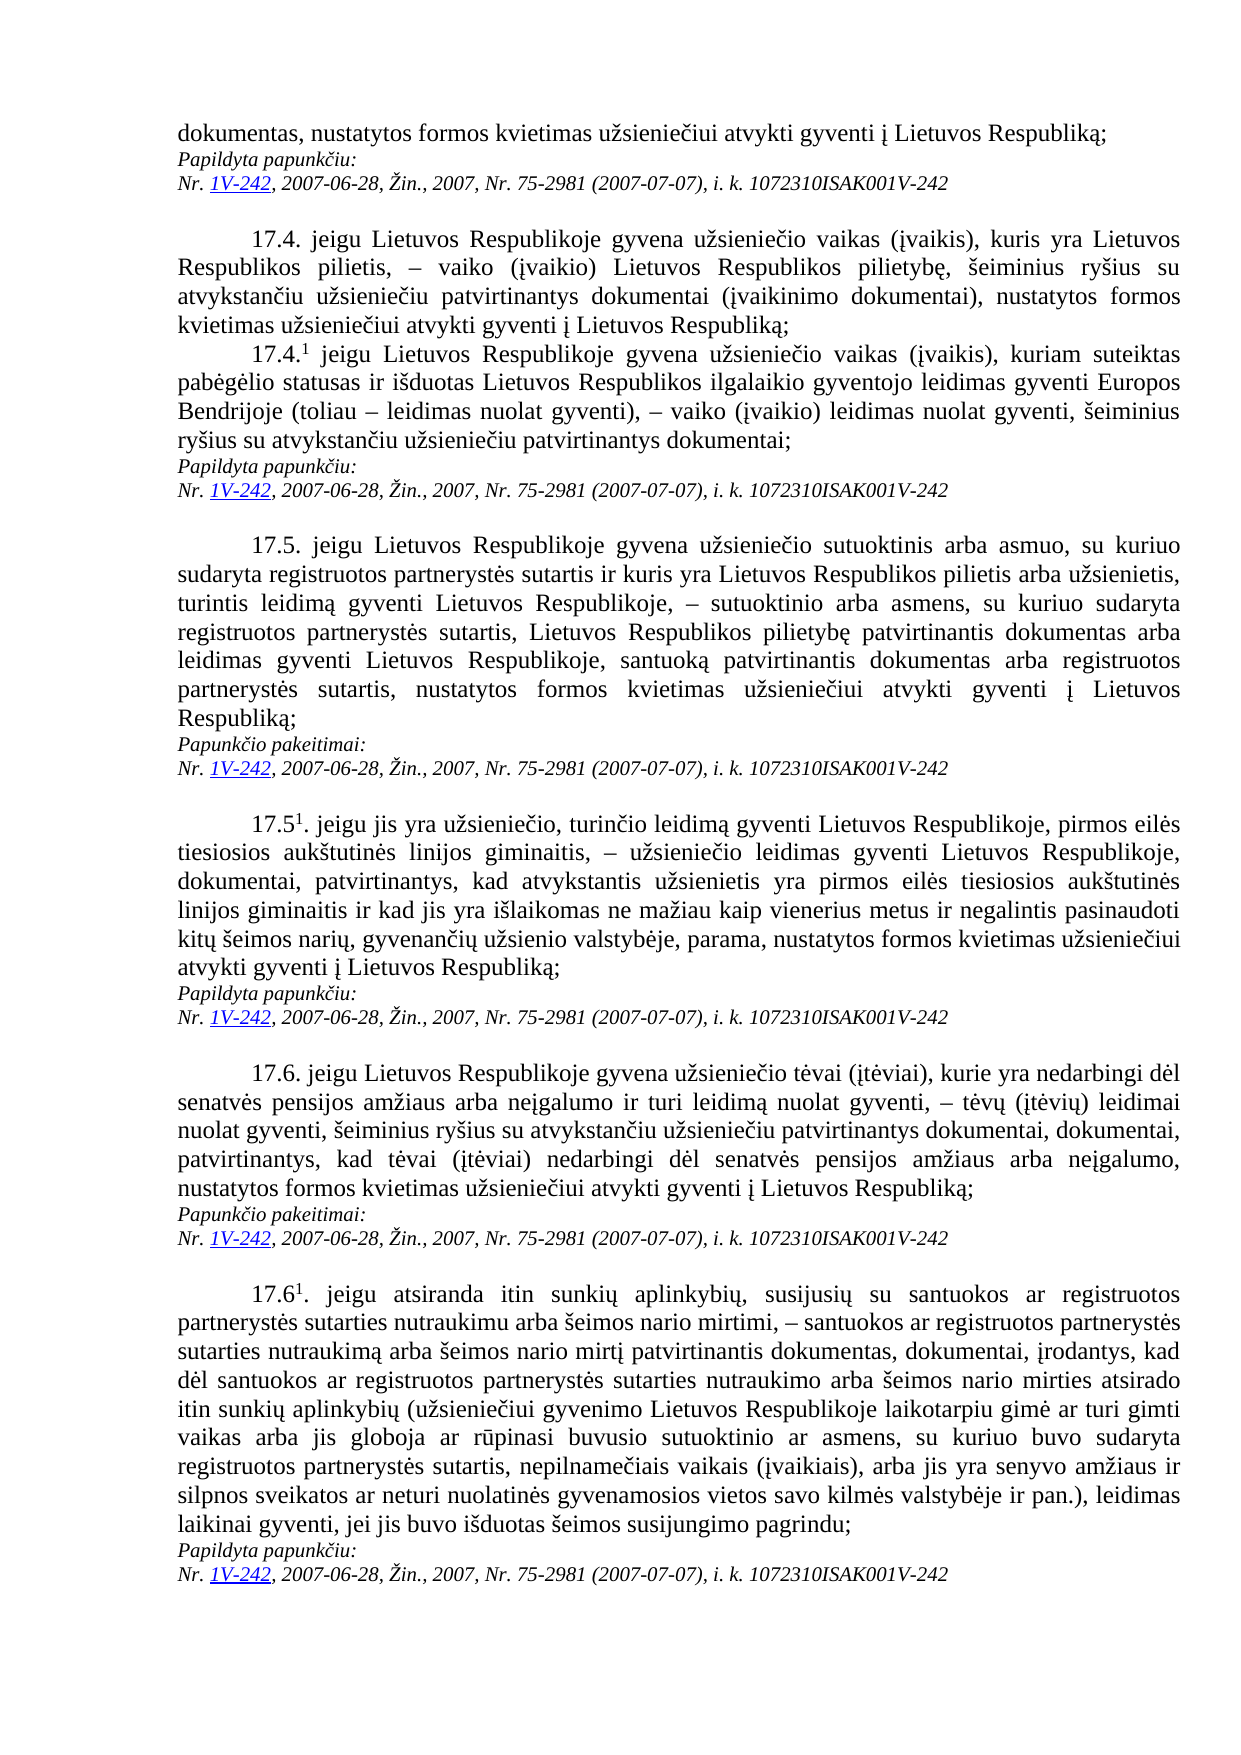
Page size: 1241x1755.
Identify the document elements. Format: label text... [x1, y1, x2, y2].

text 17.4.1 jeigu Lietuvos Respublikoje gyvena užsieniečio vaikas (įvaikis), kuriam suteiktas pabėgėlio statusas ir išduotas Lietuvos Respublikos ilgalaikio gyventojo leidimas gyventi Europos Bendrijoje (toliau – leidimas nuolat gyventi), – vaiko (įvaikio) leidimas nuolat gyventi, šeiminius ryšius su atvykstančiu užsieniečiu patvirtinantys dokumentai; [177, 339, 1181, 454]
text 17.6. jeigu Lietuvos Respublikoje gyvena užsieniečio tėvai (įtėviai), kurie yra nedarbingi dėl senatvės pensijos amžiaus arba neįgalumo ir turi leidimą nuolat gyventi, – tėvų (įtėvių) leidimai nuolat gyventi, šeiminius ryšius su atvykstančiu užsieniečiu patvirtinantys dokumentai, dokumentai, patvirtinantys, kad tėvai (įtėviai) nedarbingi dėl senatvės pensijos amžiaus arba neįgalumo, nustatytos formos kvietimas užsieniečiui atvykti gyventi į Lietuvos Respubliką; [177, 1058, 1181, 1202]
text Nr. 1V-242, 2007-06-28, Žin., 2007, Nr. 75-2981 (2007-07-07), i. k. 1072310ISAK001V-242 [177, 1226, 1181, 1250]
text Nr. 1V-242, 2007-06-28, Žin., 2007, Nr. 75-2981 (2007-07-07), i. k. 1072310ISAK001V-242 [177, 478, 1181, 502]
text Papunkčio pakeitimai: [177, 1202, 1181, 1226]
text 17.5. jeigu Lietuvos Respublikoje gyvena užsieniečio sutuoktinis arba asmuo, su kuriuo sudaryta registruotos partnerystės sutartis ir kuris yra Lietuvos Respublikos pilietis arba užsienietis, turintis leidimą gyventi Lietuvos Respublikoje, – sutuoktinio arba asmens, su kuriuo sudaryta registruotos partnerystės sutartis, Lietuvos Respublikos pilietybę patvirtinantis dokumentas arba leidimas gyventi Lietuvos Respublikoje, santuoką patvirtinantis dokumentas arba registruotos partnerystės sutartis, nustatytos formos kvietimas užsieniečiui atvykti gyventi į Lietuvos Respubliką; [177, 531, 1181, 732]
text Nr. 1V-242, 2007-06-28, Žin., 2007, Nr. 75-2981 (2007-07-07), i. k. 1072310ISAK001V-242 [177, 171, 1181, 195]
text Papildyta papunkčiu: [177, 454, 1181, 478]
text 17.61. jeigu atsiranda itin sunkių aplinkybių, susijusių su santuokos ar registruotos partnerystės sutarties nutraukimu arba šeimos nario mirtimi, – santuokos ar registruotos partnerystės sutarties nutraukimą arba šeimos nario mirtį patvirtinantis dokumentas, dokumentai, įrodantys, kad dėl santuokos ar registruotos partnerystės sutarties nutraukimo arba šeimos nario mirties atsirado itin sunkių aplinkybių (užsieniečiui gyvenimo Lietuvos Respublikoje laikotarpiu gimė ar turi gimti vaikas arba jis globoja ar rūpinasi buvusio sutuoktinio ar asmens, su kuriuo buvo sudaryta registruotos partnerystės sutartis, nepilnamečiais vaikais (įvaikiais), arba jis yra senyvo amžiaus ir silpnos sveikatos ar neturi nuolatinės gyvenamosios vietos savo kilmės valstybėje ir pan.), leidimas laikinai gyventi, jei jis buvo išduotas šeimos susijungimo pagrindu; [177, 1279, 1181, 1537]
text Papunkčio pakeitimai: [177, 732, 1181, 756]
text Nr. 1V-242, 2007-06-28, Žin., 2007, Nr. 75-2981 (2007-07-07), i. k. 1072310ISAK001V-242 [177, 1562, 1181, 1586]
text dokumentas, nustatytos formos kvietimas užsieniečiui atvykti gyventi į Lietuvos Respubliką; [177, 118, 1181, 147]
text Nr. 1V-242, 2007-06-28, Žin., 2007, Nr. 75-2981 (2007-07-07), i. k. 1072310ISAK001V-242 [177, 756, 1181, 780]
text 17.4. jeigu Lietuvos Respublikoje gyvena užsieniečio vaikas (įvaikis), kuris yra Lietuvos Respublikos pilietis, – vaiko (įvaikio) Lietuvos Respublikos pilietybę, šeiminius ryšius su atvykstančiu užsieniečiu patvirtinantys dokumentai (įvaikinimo dokumentai), nustatytos formos kvietimas užsieniečiui atvykti gyventi į Lietuvos Respubliką; [177, 224, 1181, 339]
text Nr. 1V-242, 2007-06-28, Žin., 2007, Nr. 75-2981 (2007-07-07), i. k. 1072310ISAK001V-242 [177, 1005, 1181, 1029]
text Papildyta papunkčiu: [177, 981, 1181, 1005]
text Papildyta papunkčiu: [177, 147, 1181, 171]
text Papildyta papunkčiu: [177, 1537, 1181, 1562]
text 17.51. jeigu jis yra užsieniečio, turinčio leidimą gyventi Lietuvos Respublikoje, pirmos eilės tiesiosios aukštutinės linijos giminaitis, – užsieniečio leidimas gyventi Lietuvos Respublikoje, dokumentai, patvirtinantys, kad atvykstantis užsienietis yra pirmos eilės tiesiosios aukštutinės linijos giminaitis ir kad jis yra išlaikomas ne mažiau kaip vienerius metus ir negalintis pasinaudoti kitų šeimos narių, gyvenančių užsienio valstybėje, parama, nustatytos formos kvietimas užsieniečiui atvykti gyventi į Lietuvos Respubliką; [177, 809, 1181, 981]
